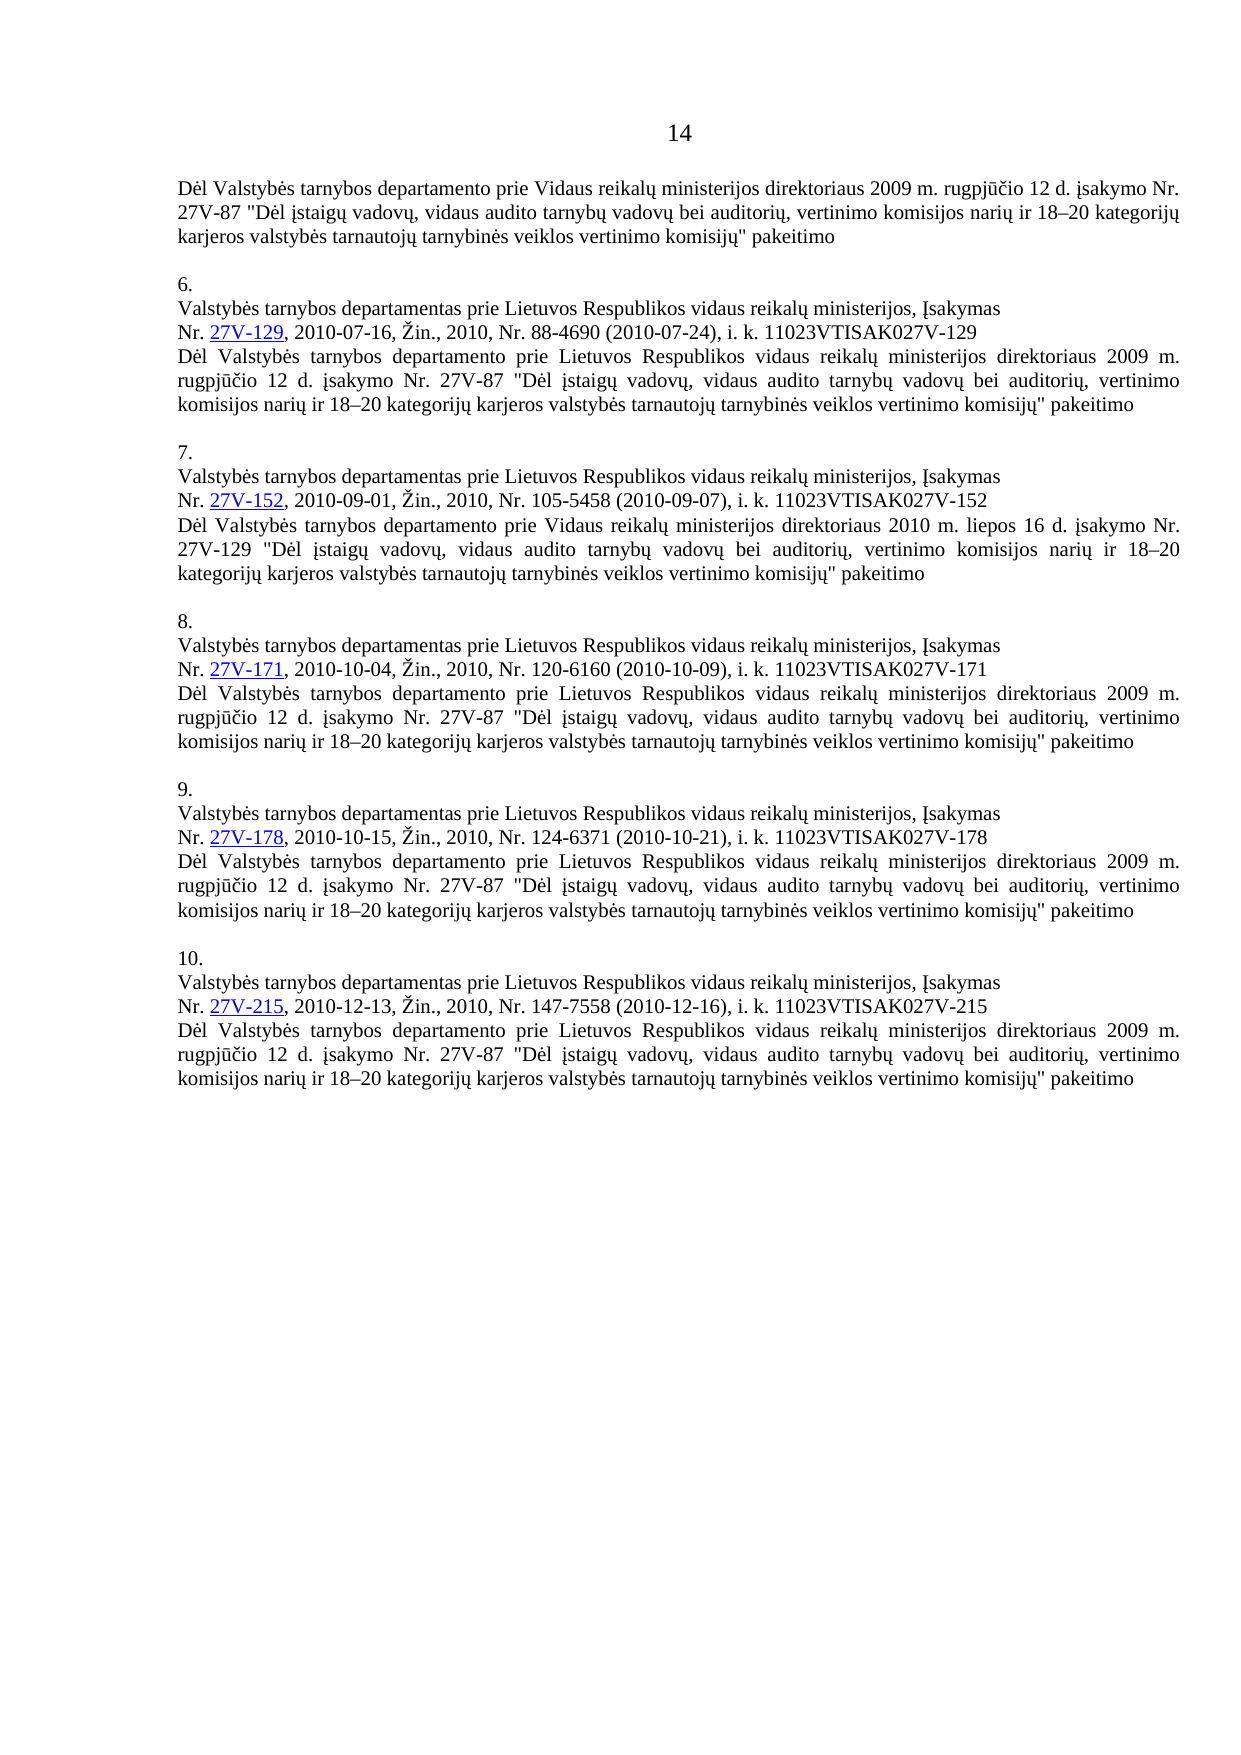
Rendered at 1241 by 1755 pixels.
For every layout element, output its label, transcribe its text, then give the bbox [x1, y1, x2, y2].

text 7. [177, 440, 1181, 464]
text Dėl Valstybės tarnybos departamento prie Lietuvos Respublikos vidaus reikalų ministerijos direktoriaus 2009 m. rugpjūčio 12 d. įsakymo Nr. 27V-87 "Dėl įstaigų vadovų, vidaus audito tarnybų vadovų bei auditorių, vertinimo komisijos narių ir 18–20 kategorijų karjeros valstybės tarnautojų tarnybinės veiklos vertinimo komisijų" pakeitimo [177, 849, 1181, 922]
text Dėl Valstybės tarnybos departamento prie Lietuvos Respublikos vidaus reikalų ministerijos direktoriaus 2009 m. rugpjūčio 12 d. įsakymo Nr. 27V-87 "Dėl įstaigų vadovų, vidaus audito tarnybų vadovų bei auditorių, vertinimo komisijos narių ir 18–20 kategorijų karjeros valstybės tarnautojų tarnybinės veiklos vertinimo komisijų" pakeitimo [177, 681, 1181, 753]
text Valstybės tarnybos departamentas prie Lietuvos Respublikos vidaus reikalų ministerijos, Įsakymas [177, 970, 1181, 994]
text Valstybės tarnybos departamentas prie Lietuvos Respublikos vidaus reikalų ministerijos, Įsakymas [177, 801, 1181, 825]
text 9. [177, 777, 1181, 801]
text Dėl Valstybės tarnybos departamento prie Vidaus reikalų ministerijos direktoriaus 2009 m. rugpjūčio 12 d. įsakymo Nr. 27V-87 "Dėl įstaigų vadovų, vidaus audito tarnybų vadovų bei auditorių, vertinimo komisijos narių ir 18–20 kategorijų karjeros valstybės tarnautojų tarnybinės veiklos vertinimo komisijų" pakeitimo [177, 176, 1181, 248]
text Nr. 27V-171, 2010-10-04, Žin., 2010, Nr. 120-6160 (2010-10-09), i. k. 11023VTISAK027V-171 [177, 657, 1181, 681]
text 8. [177, 609, 1181, 633]
text Dėl Valstybės tarnybos departamento prie Lietuvos Respublikos vidaus reikalų ministerijos direktoriaus 2009 m. rugpjūčio 12 d. įsakymo Nr. 27V-87 "Dėl įstaigų vadovų, vidaus audito tarnybų vadovų bei auditorių, vertinimo komisijos narių ir 18–20 kategorijų karjeros valstybės tarnautojų tarnybinės veiklos vertinimo komisijų" pakeitimo [177, 1018, 1181, 1090]
text Nr. 27V-129, 2010-07-16, Žin., 2010, Nr. 88-4690 (2010-07-24), i. k. 11023VTISAK027V-129 [177, 320, 1181, 344]
text Dėl Valstybės tarnybos departamento prie Vidaus reikalų ministerijos direktoriaus 2010 m. liepos 16 d. įsakymo Nr. 27V-129 "Dėl įstaigų vadovų, vidaus audito tarnybų vadovų bei auditorių, vertinimo komisijos narių ir 18–20 kategorijų karjeros valstybės tarnautojų tarnybinės veiklos vertinimo komisijų" pakeitimo [177, 512, 1181, 585]
text 10. [177, 946, 1181, 970]
text Valstybės tarnybos departamentas prie Lietuvos Respublikos vidaus reikalų ministerijos, Įsakymas [177, 296, 1181, 320]
text Valstybės tarnybos departamentas prie Lietuvos Respublikos vidaus reikalų ministerijos, Įsakymas [177, 633, 1181, 657]
text Nr. 27V-152, 2010-09-01, Žin., 2010, Nr. 105-5458 (2010-09-07), i. k. 11023VTISAK027V-152 [177, 488, 1181, 512]
text Dėl Valstybės tarnybos departamento prie Lietuvos Respublikos vidaus reikalų ministerijos direktoriaus 2009 m. rugpjūčio 12 d. įsakymo Nr. 27V-87 "Dėl įstaigų vadovų, vidaus audito tarnybų vadovų bei auditorių, vertinimo komisijos narių ir 18–20 kategorijų karjeros valstybės tarnautojų tarnybinės veiklos vertinimo komisijų" pakeitimo [177, 344, 1181, 416]
text 6. [177, 272, 1181, 296]
text Valstybės tarnybos departamentas prie Lietuvos Respublikos vidaus reikalų ministerijos, Įsakymas [177, 464, 1181, 488]
text Nr. 27V-215, 2010-12-13, Žin., 2010, Nr. 147-7558 (2010-12-16), i. k. 11023VTISAK027V-215 [177, 994, 1181, 1018]
text Nr. 27V-178, 2010-10-15, Žin., 2010, Nr. 124-6371 (2010-10-21), i. k. 11023VTISAK027V-178 [177, 825, 1181, 849]
